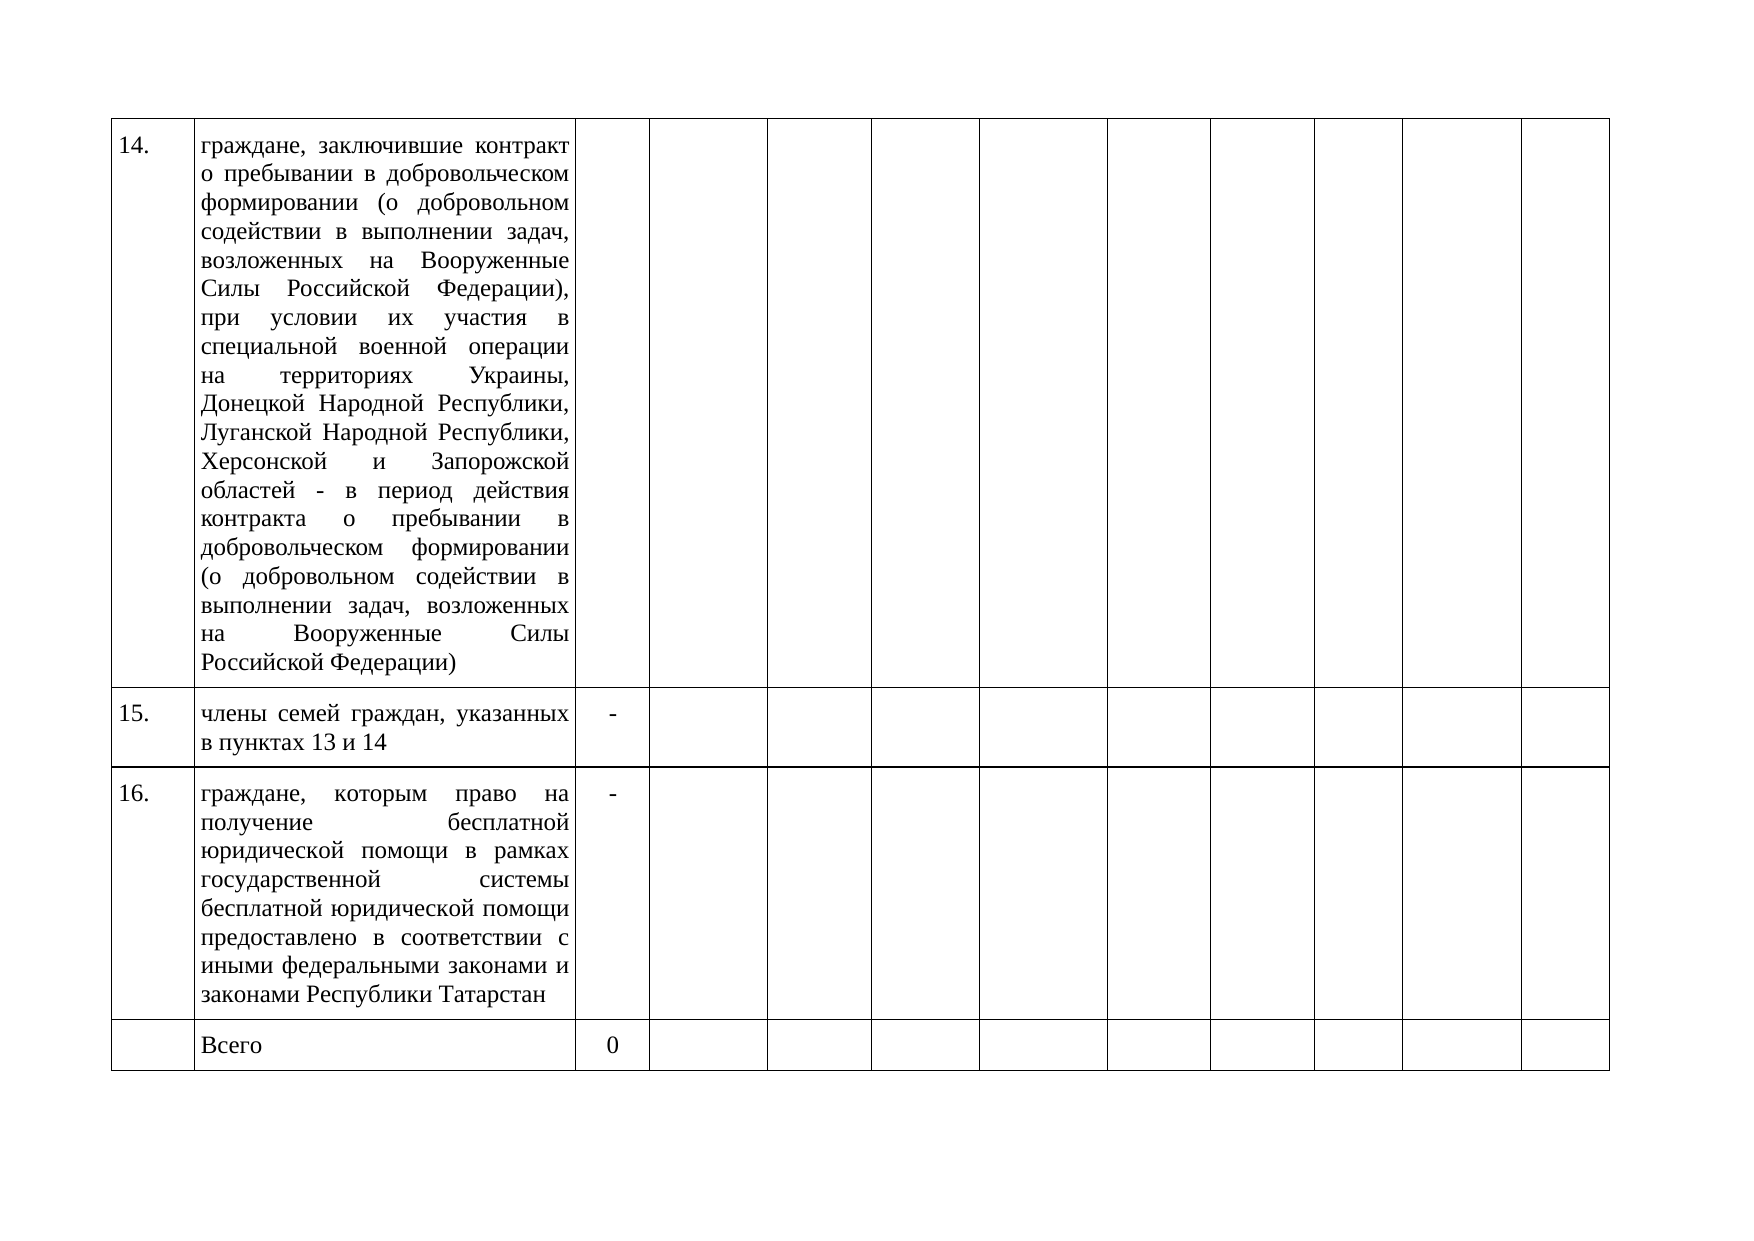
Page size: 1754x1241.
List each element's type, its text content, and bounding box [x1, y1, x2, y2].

table_cell 15. [112, 688, 194, 766]
table_cell члены семей граждан, указанных в пунктах 13 и 14 [195, 688, 575, 766]
table_cell [1403, 1020, 1521, 1070]
table_cell - [576, 768, 649, 1019]
table_cell [1211, 1020, 1314, 1070]
table_cell граждане, которым право на получение бесплатной юридической помощи в рамках государственной системы бесплатной юридической помощи предоставлено в соответствии с иными федеральными законами и законами Республики Татарстан [195, 768, 575, 1019]
table_cell [1211, 768, 1314, 1019]
table_cell [1108, 768, 1210, 1019]
table_cell [650, 1020, 767, 1070]
table_cell [980, 688, 1107, 766]
table_cell [980, 768, 1107, 1019]
table_cell [1315, 768, 1402, 1019]
table_cell [1108, 119, 1210, 687]
table_cell [1522, 1020, 1609, 1070]
table_cell [112, 1020, 194, 1070]
table_cell [1108, 688, 1210, 766]
table_cell [1403, 688, 1521, 766]
table_cell [576, 119, 649, 687]
table_cell [1211, 688, 1314, 766]
table_cell [872, 119, 979, 687]
table_cell граждане, заключившие контракт о пребывании в добровольческом формировании (о добровольном содействии в выполнении задач, возложенных на Вооруженные Силы Российской Федерации), при условии их участия в специальной военной операции на территориях Украины, Донецкой Народной Республики, Луганской Народной Республики, Херсонской и Запорожской областей - в период действия контракта о пребывании в добровольческом формировании (о добровольном содействии в выполнении задач, возложенных на Вооруженные Силы Российской Федерации) [195, 119, 575, 687]
table_cell [650, 768, 767, 1019]
table_cell [768, 119, 871, 687]
table_cell 14. [112, 119, 194, 687]
table_cell [1522, 688, 1609, 766]
table_cell [768, 688, 871, 766]
table_cell [1522, 768, 1609, 1019]
table_cell [1211, 119, 1314, 687]
table_cell Всего [195, 1020, 575, 1070]
table_cell [768, 768, 871, 1019]
table_cell 16. [112, 768, 194, 1019]
table_cell [872, 768, 979, 1019]
table_cell [1315, 119, 1402, 687]
table_cell [872, 688, 979, 766]
table_cell 0 [576, 1020, 649, 1070]
table_cell [768, 1020, 871, 1070]
table_cell [872, 1020, 979, 1070]
table_cell [650, 119, 767, 687]
table_cell [1315, 688, 1402, 766]
table_cell [1403, 119, 1521, 687]
table_cell [1403, 768, 1521, 1019]
table_cell - [576, 688, 649, 766]
table_cell [1522, 119, 1609, 687]
table_cell [980, 119, 1107, 687]
table_cell [1108, 1020, 1210, 1070]
table_cell [650, 688, 767, 766]
table_cell [1315, 1020, 1402, 1070]
table_cell [980, 1020, 1107, 1070]
